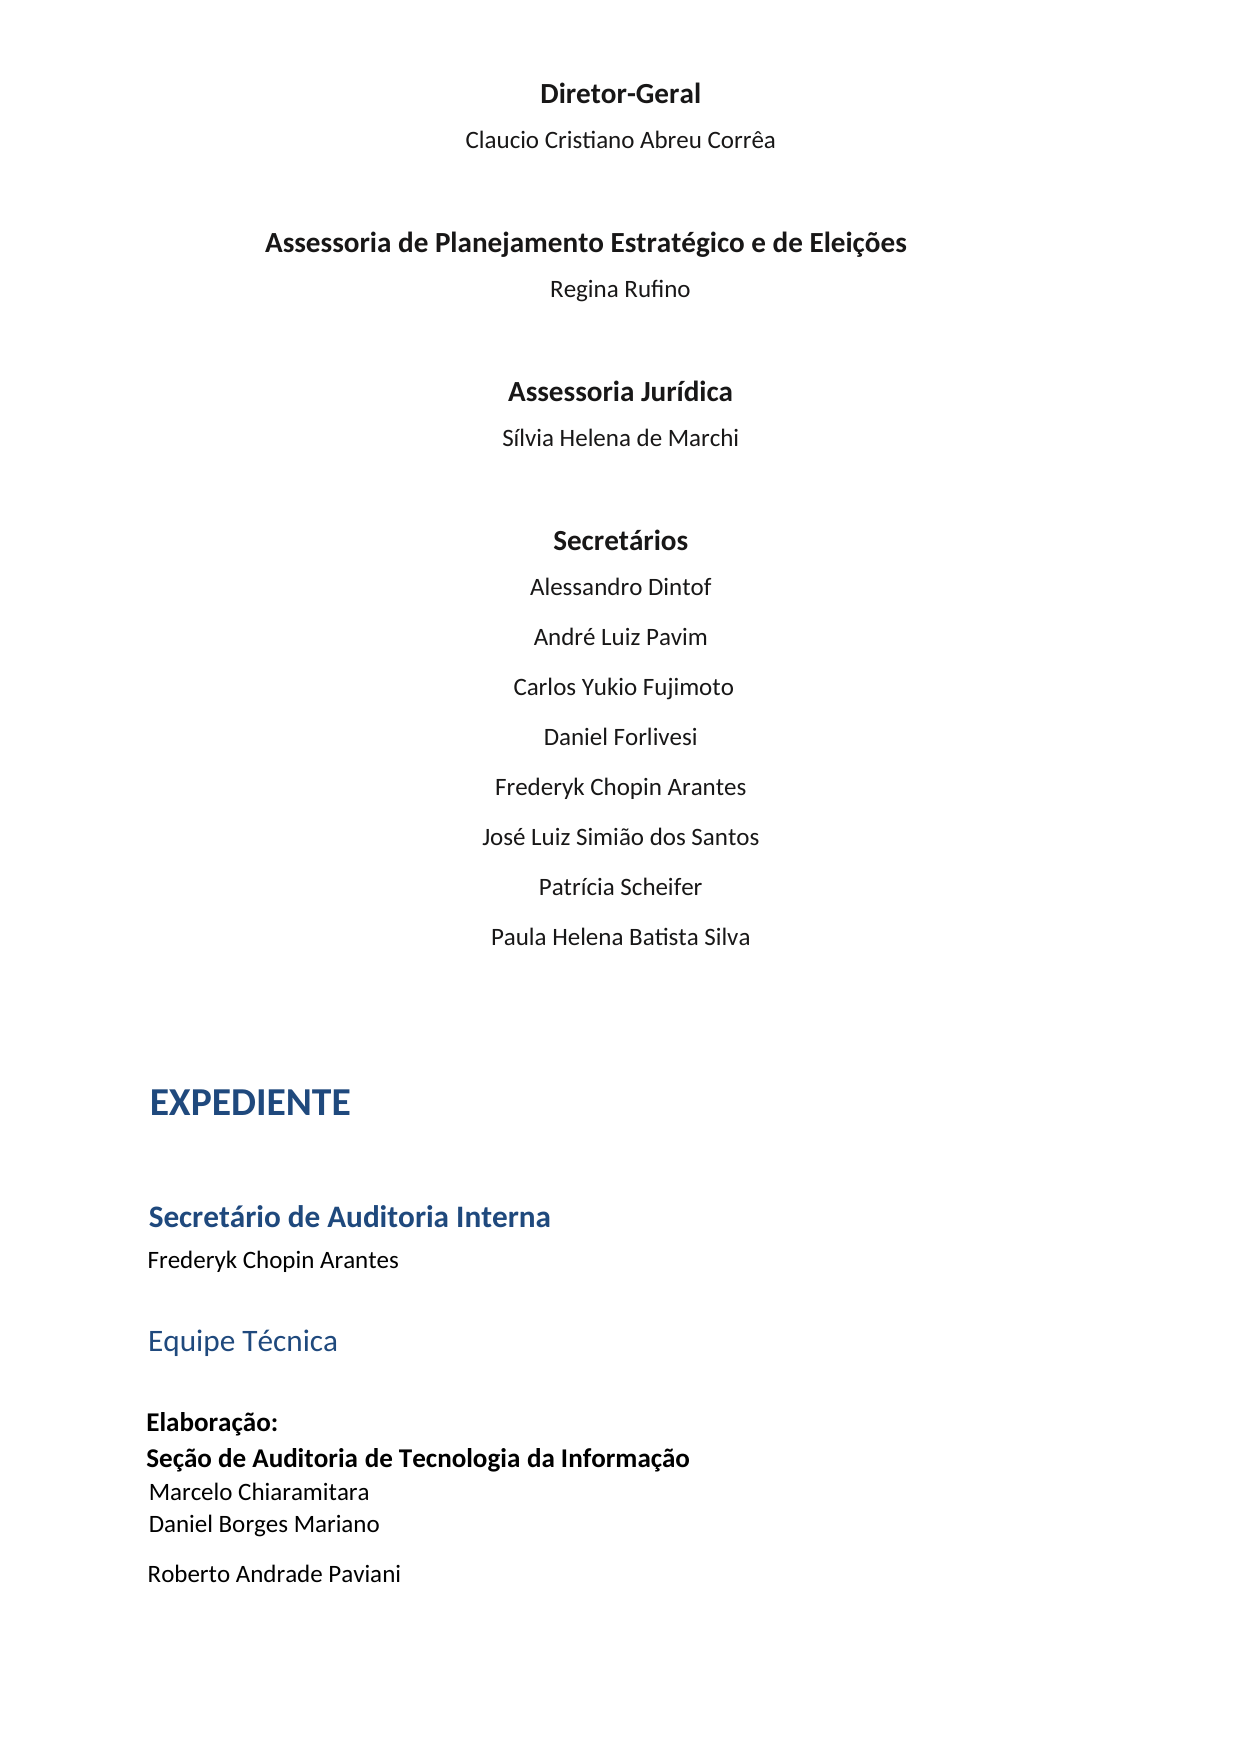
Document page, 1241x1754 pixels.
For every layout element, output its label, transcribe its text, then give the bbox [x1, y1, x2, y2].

text Roberto Andrade Paviani [147, 1541, 1083, 1593]
text Daniel Forlivesi [164, 721, 1077, 751]
text Assessoria Jurídica [159, 373, 1082, 408]
text Sílvia Helena de Marchi [164, 422, 1077, 453]
text Marcelo Chiaramitara [148, 1476, 1083, 1507]
subtitle Assessoria de Planejamento Estratégico e de Eleições [265, 224, 1083, 260]
subtitle Secretário de Auditoria Interna [148, 1197, 1083, 1235]
text Paula Helena Batista Silva [164, 921, 1077, 951]
text Secretários [159, 522, 1082, 558]
text André Luiz Pavim [158, 621, 1083, 652]
text Patrícia Scheifer [164, 871, 1077, 901]
subtitle EXPEDIENTE [149, 1076, 1083, 1125]
text Elaboração: [146, 1404, 1083, 1438]
text Carlos Yukio Fujimoto [164, 671, 1083, 701]
text Daniel Borges Mariano [148, 1509, 1083, 1539]
text Seção de Auditoria de Tecnologia da Informação [146, 1440, 1083, 1474]
text Alessandro Dintof [164, 571, 1077, 602]
text Claucio Cristiano Abreu Corrêa [164, 124, 1077, 155]
text Diretor-Geral [159, 75, 1082, 111]
text Frederyk Chopin Arantes [147, 1237, 1083, 1277]
text José Luiz Simião dos Santos [164, 821, 1077, 851]
subtitle Equipe Técnica [148, 1321, 1083, 1359]
text Frederyk Chopin Arantes [164, 771, 1077, 801]
text Regina Rufino [157, 273, 1083, 304]
